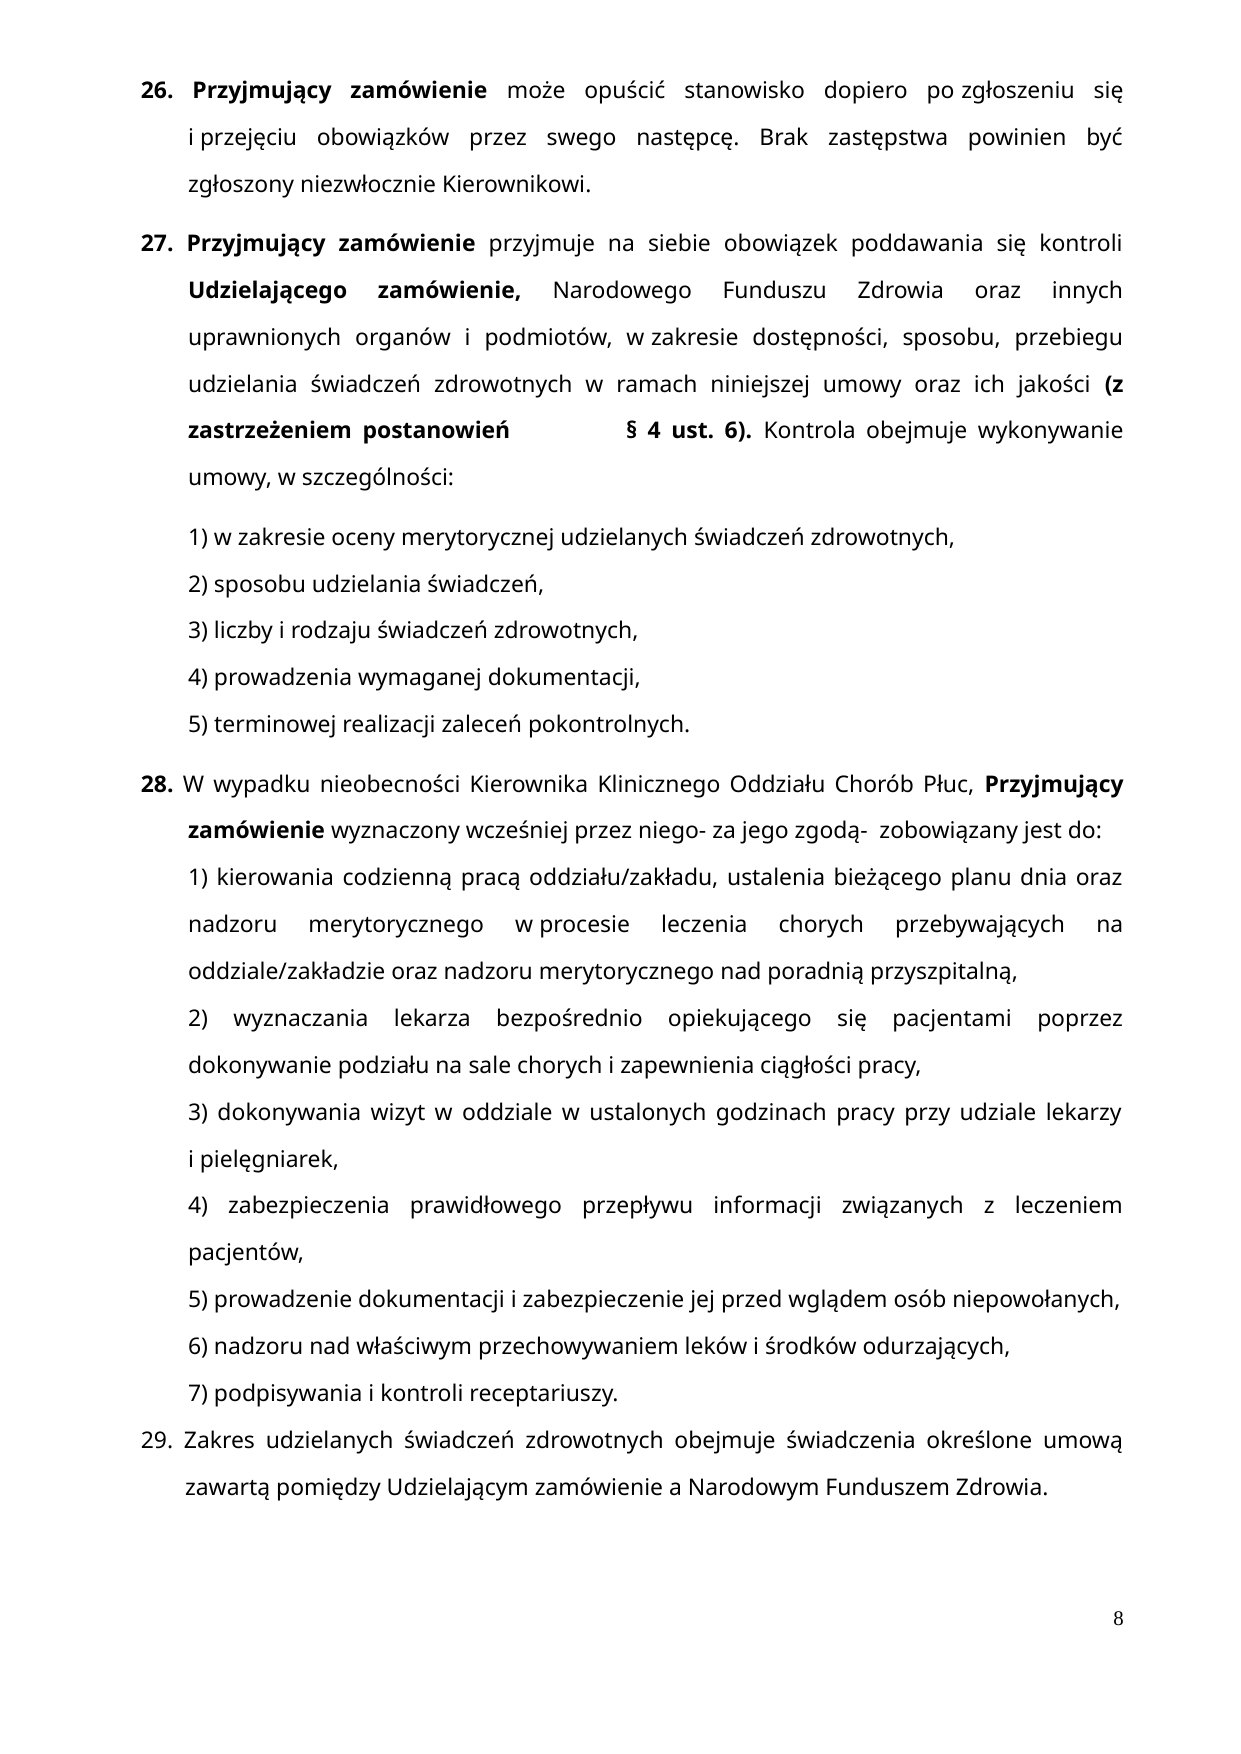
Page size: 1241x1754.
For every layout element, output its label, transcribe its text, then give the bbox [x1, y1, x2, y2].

text 7) podpisywania i kontroli receptariuszy. [188, 1377, 1123, 1408]
text 4) zabezpieczenia prawidłowego przepływu informacji związanych z leczeniem pacjentów, [188, 1189, 1123, 1267]
text 2) sposobu udzielania świadczeń, [188, 567, 1123, 599]
text 5) prowadzenie dokumentacji i zabezpieczenie jej przed wglądem osób niepowołanych, [188, 1283, 1123, 1314]
text 3) dokonywania wizyt w oddziale w ustalonych godzinach pracy przy udziale lekarzy i pielęgniarek, [188, 1096, 1123, 1174]
text 3) liczby i rodzaju świadczeń zdrowotnych, [188, 614, 1123, 646]
text 1) w zakresie oceny merytorycznej udzielanych świadczeń zdrowotnych, [188, 521, 1123, 552]
text 6) nadzoru nad właściwym przechowywaniem leków i środków odurzających, [188, 1330, 1123, 1361]
text 5) terminowej realizacji zaleceń pokontrolnych. [188, 708, 1123, 739]
list 29. Zakres udzielanych świadczeń zdrowotnych obejmuje świadczenia określone umową zawartą pomiędzy Udzielającym zamówienie a Narodowym Funduszem Zdrowia. [141, 1424, 1123, 1502]
text 1) kierowania codzienną pracą oddziału/zakładu, ustalenia bieżącego planu dnia oraz nadzoru merytorycznego w procesie leczenia chorych przebywających na oddziale/zakładzie oraz nadzoru merytorycznego nad poradnią przyszpitalną, [188, 861, 1123, 986]
text 2) wyznaczania lekarza bezpośrednio opiekującego się pacjentami poprzez dokonywanie podziału na sale chorych i zapewnienia ciągłości pracy, [188, 1002, 1123, 1080]
text 4) prowadzenia wymaganej dokumentacji, [188, 661, 1123, 692]
text 27. Przyjmujący zamówienie przyjmuje na siebie obowiązek poddawania się kontroli Udzielającego zamówienie, Narodowego Funduszu Zdrowia oraz innych uprawnionych organów i podmiotów, w zakresie dostępności, sposobu, przebiegu udzielania świadczeń zdrowotnych w ramach niniejszej umowy oraz ich jakości (z zastrzeżeniem postanowień § 4 ust. 6). Kontrola obejmuje wykonywanie umowy, w szczególności: [141, 227, 1123, 492]
text 26. Przyjmujący zamówienie może opuścić stanowisko dopiero po zgłoszeniu się i przejęciu obowiązków przez swego następcę. Brak zastępstwa powinien być zgłoszony niezwłocznie Kierownikowi. [141, 74, 1123, 199]
text 28. W wypadku nieobecności Kierownika Klinicznego Oddziału Chorób Płuc, Przyjmujący zamówienie wyznaczony wcześniej przez niego- za jego zgodą- zobowiązany jest do: [141, 767, 1123, 846]
